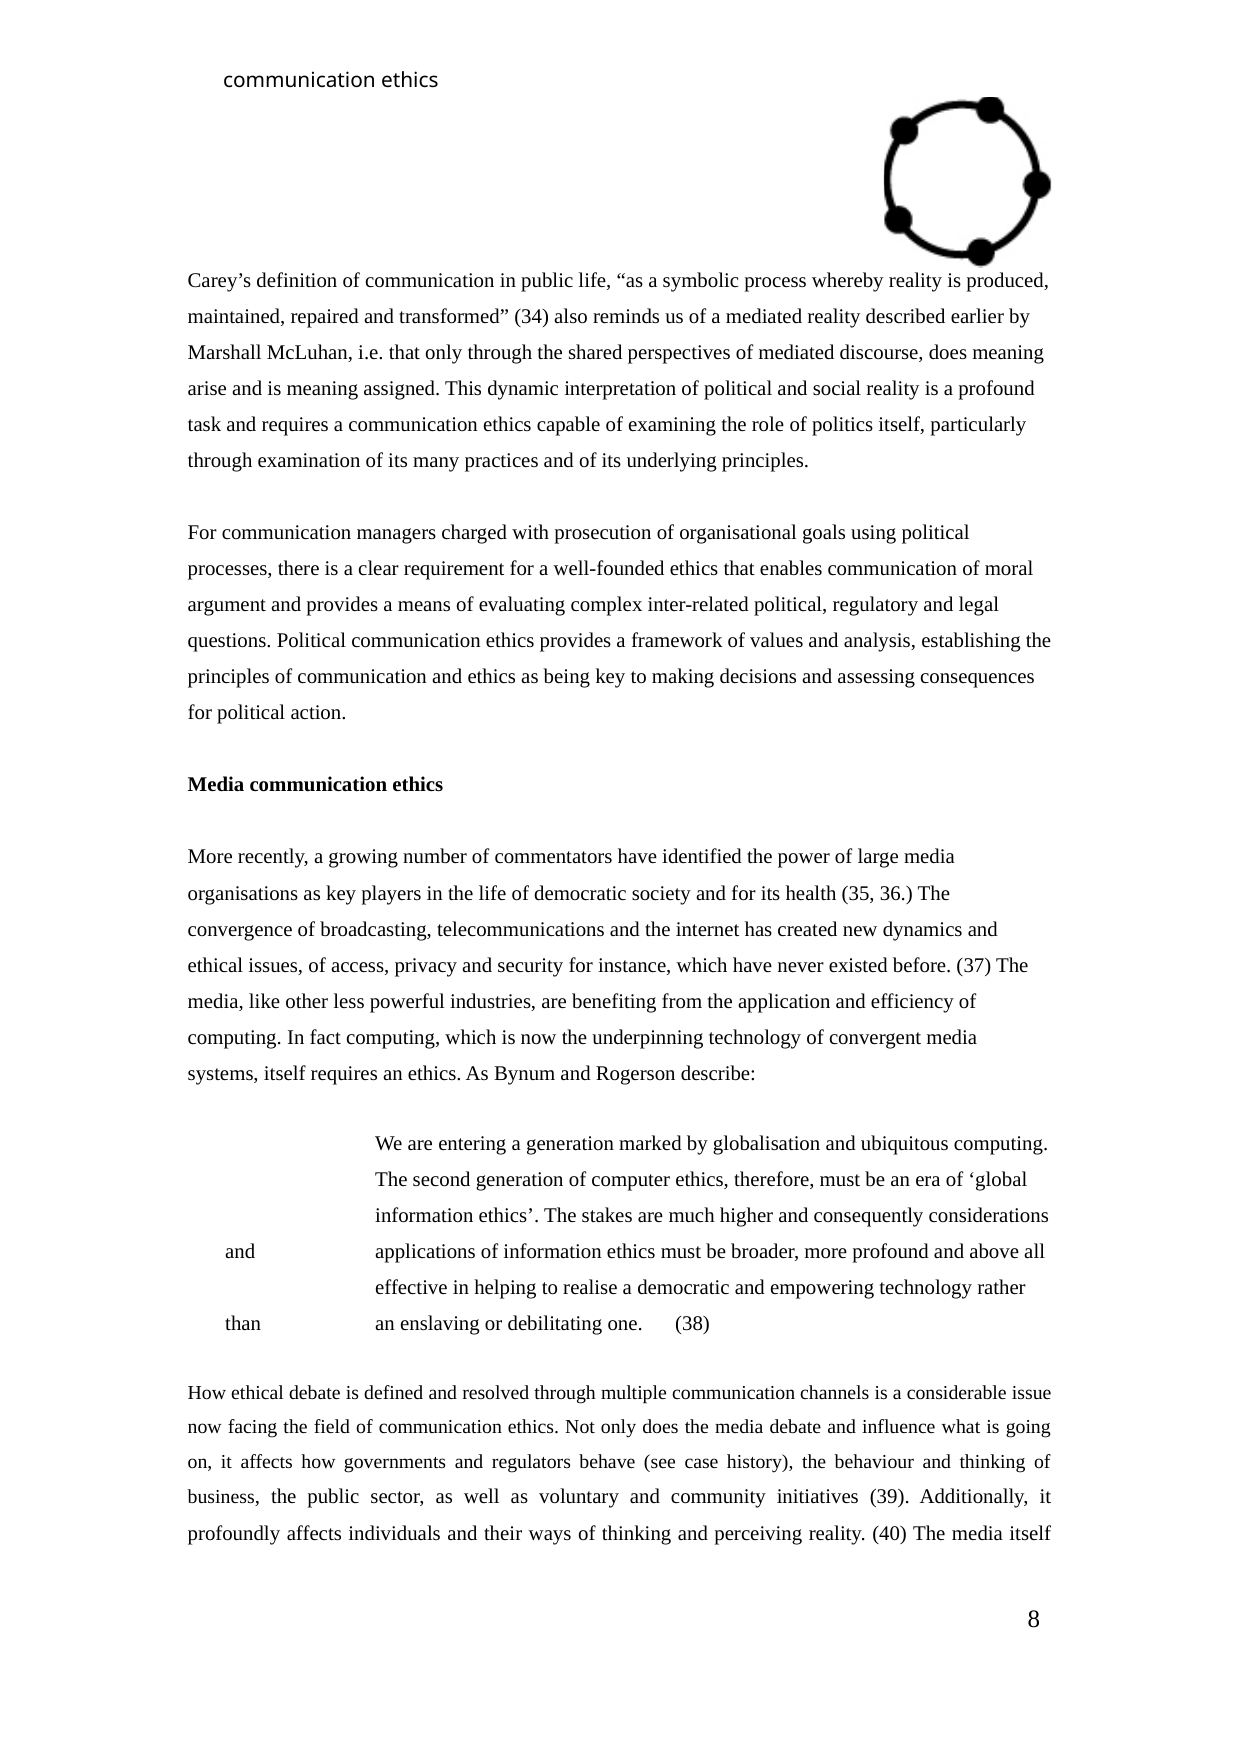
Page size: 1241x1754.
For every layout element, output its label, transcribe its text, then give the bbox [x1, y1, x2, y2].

text More recently, a growing number of commentators have identified the power of large media organisations as key players in the life of democratic society and for its health (35, 36.) The convergence of broadcasting, telecommunications and the internet has created new dynamics and ethical issues, of access, privacy and security for instance, which have never existed before. (37) The media, like other less powerful industries, are benefiting from the application and efficiency of computing. In fact computing, which is now the underpinning technology of convergent media systems, itself requires an ethics. As Bynum and Rogerson describe: [187, 844, 1053, 1085]
text How ethical debate is defined and resolved through multiple communication channels is a considerable issue now facing the field of communication ethics. Not only does the media debate and influence what is going on, it affects how governments and regulators behave (see case history), the behaviour and thinking of business, the public sector, as well as voluntary and community initiatives (39). Additionally, it profoundly affects individuals and their ways of thinking and perceiving reality. (40) The media itself [187, 1381, 1053, 1544]
text For communication managers charged with prosecution of organisational goals using political processes, there is a clear requirement for a well-founded ethics that enables communication of moral argument and provides a means of evaluating complex inter-related political, regulatory and legal questions. Political communication ethics provides a framework of values and analysis, establishing the principles of communication and ethics as being key to making decisions and assessing consequences for political action. [187, 520, 1053, 724]
text We are entering a generation marked by globalisation and ubiquitous computing. The second generation of computer ethics, therefore, must be an era of ‘global information ethics’. The stakes are much higher and consequently considerations and applications of information ethics must be broader, more profound and above all effective in helping to realise a democratic and empowering technology rather than an enslaving or debilitating one. (38) [225, 1131, 1053, 1335]
text Media communication ethics [187, 772, 1053, 796]
text Carey’s definition of communication in public life, “as a symbolic process whereby reality is produced, maintained, repaired and transformed” (34) also reminds us of a mediated reality described earlier by Marshall McLuhan, i.e. that only through the shared perspectives of mediated discourse, does meaning arise and is meaning assigned. This dynamic interpretation of political and social reality is a profound task and requires a communication ethics capable of examining the role of politics itself, particularly through examination of its many practices and of its underlying principles. [187, 268, 1053, 472]
